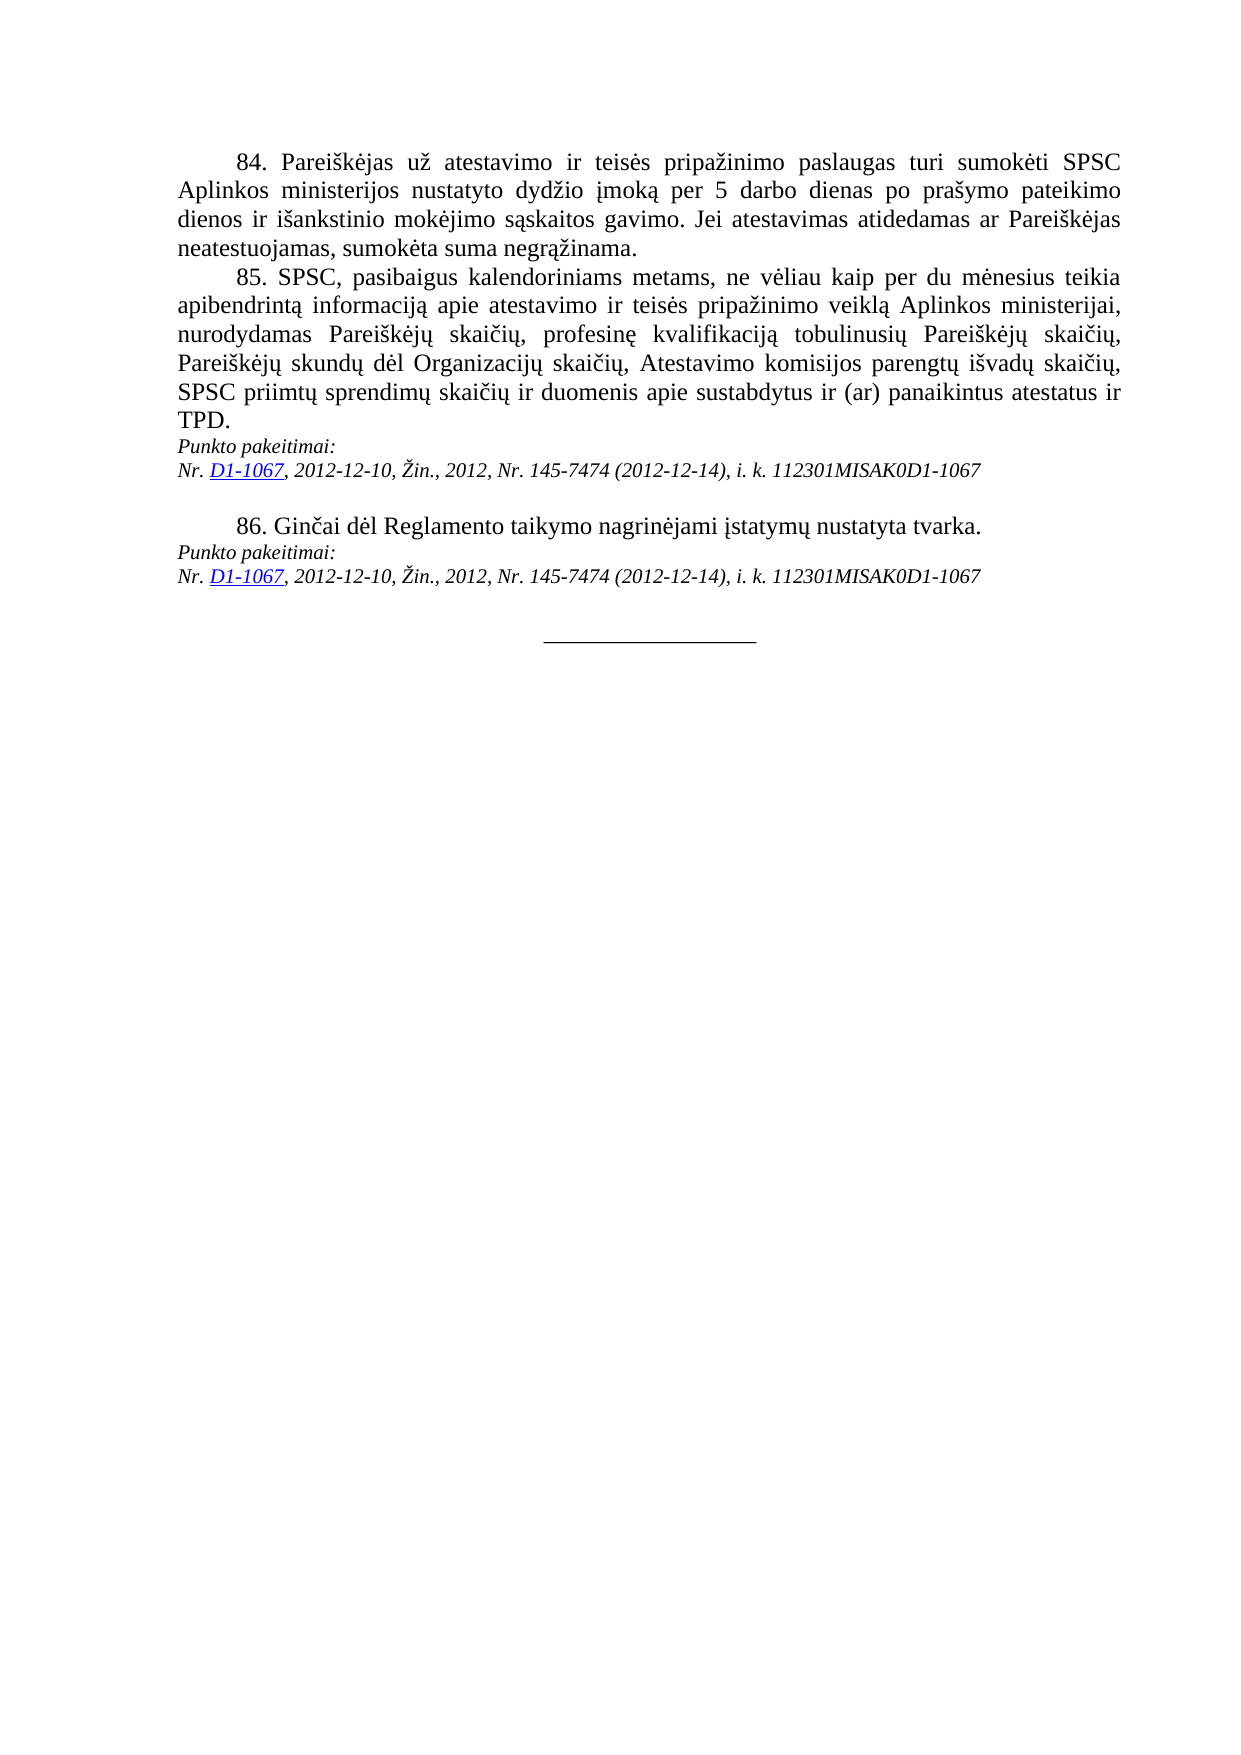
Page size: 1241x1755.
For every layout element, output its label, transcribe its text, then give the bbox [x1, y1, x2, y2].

text 85. SPSC, pasibaigus kalendoriniams metams, ne vėliau kaip per du mėnesius teikia apibendrintą informaciją apie atestavimo ir teisės pripažinimo veiklą Aplinkos ministerijai, nurodydamas Pareiškėjų skaičių, profesinę kvalifikaciją tobulinusių Pareiškėjų skaičių, Pareiškėjų skundų dėl Organizacijų skaičių, Atestavimo komisijos parengtų išvadų skaičių, SPSC priimtų sprendimų skaičių ir duomenis apie sustabdytus ir (ar) panaikintus atestatus ir TPD. [177, 262, 1122, 434]
text Punkto pakeitimai: [177, 540, 1122, 564]
text _________________ [177, 617, 1122, 646]
text Nr. D1-1067, 2012-12-10, Žin., 2012, Nr. 145-7474 (2012-12-14), i. k. 112301MISAK0D1-1067 [177, 564, 1122, 588]
text Punkto pakeitimai: [177, 434, 1122, 458]
text 84. Pareiškėjas už atestavimo ir teisės pripažinimo paslaugas turi sumokėti SPSC Aplinkos ministerijos nustatyto dydžio įmoką per 5 darbo dienas po prašymo pateikimo dienos ir išankstinio mokėjimo sąskaitos gavimo. Jei atestavimas atidedamas ar Pareiškėjas neatestuojamas, sumokėta suma negrąžinama. [177, 147, 1122, 262]
text Nr. D1-1067, 2012-12-10, Žin., 2012, Nr. 145-7474 (2012-12-14), i. k. 112301MISAK0D1-1067 [177, 458, 1122, 482]
text 86. Ginčai dėl Reglamento taikymo nagrinėjami įstatymų nustatyta tvarka. [177, 511, 1122, 540]
